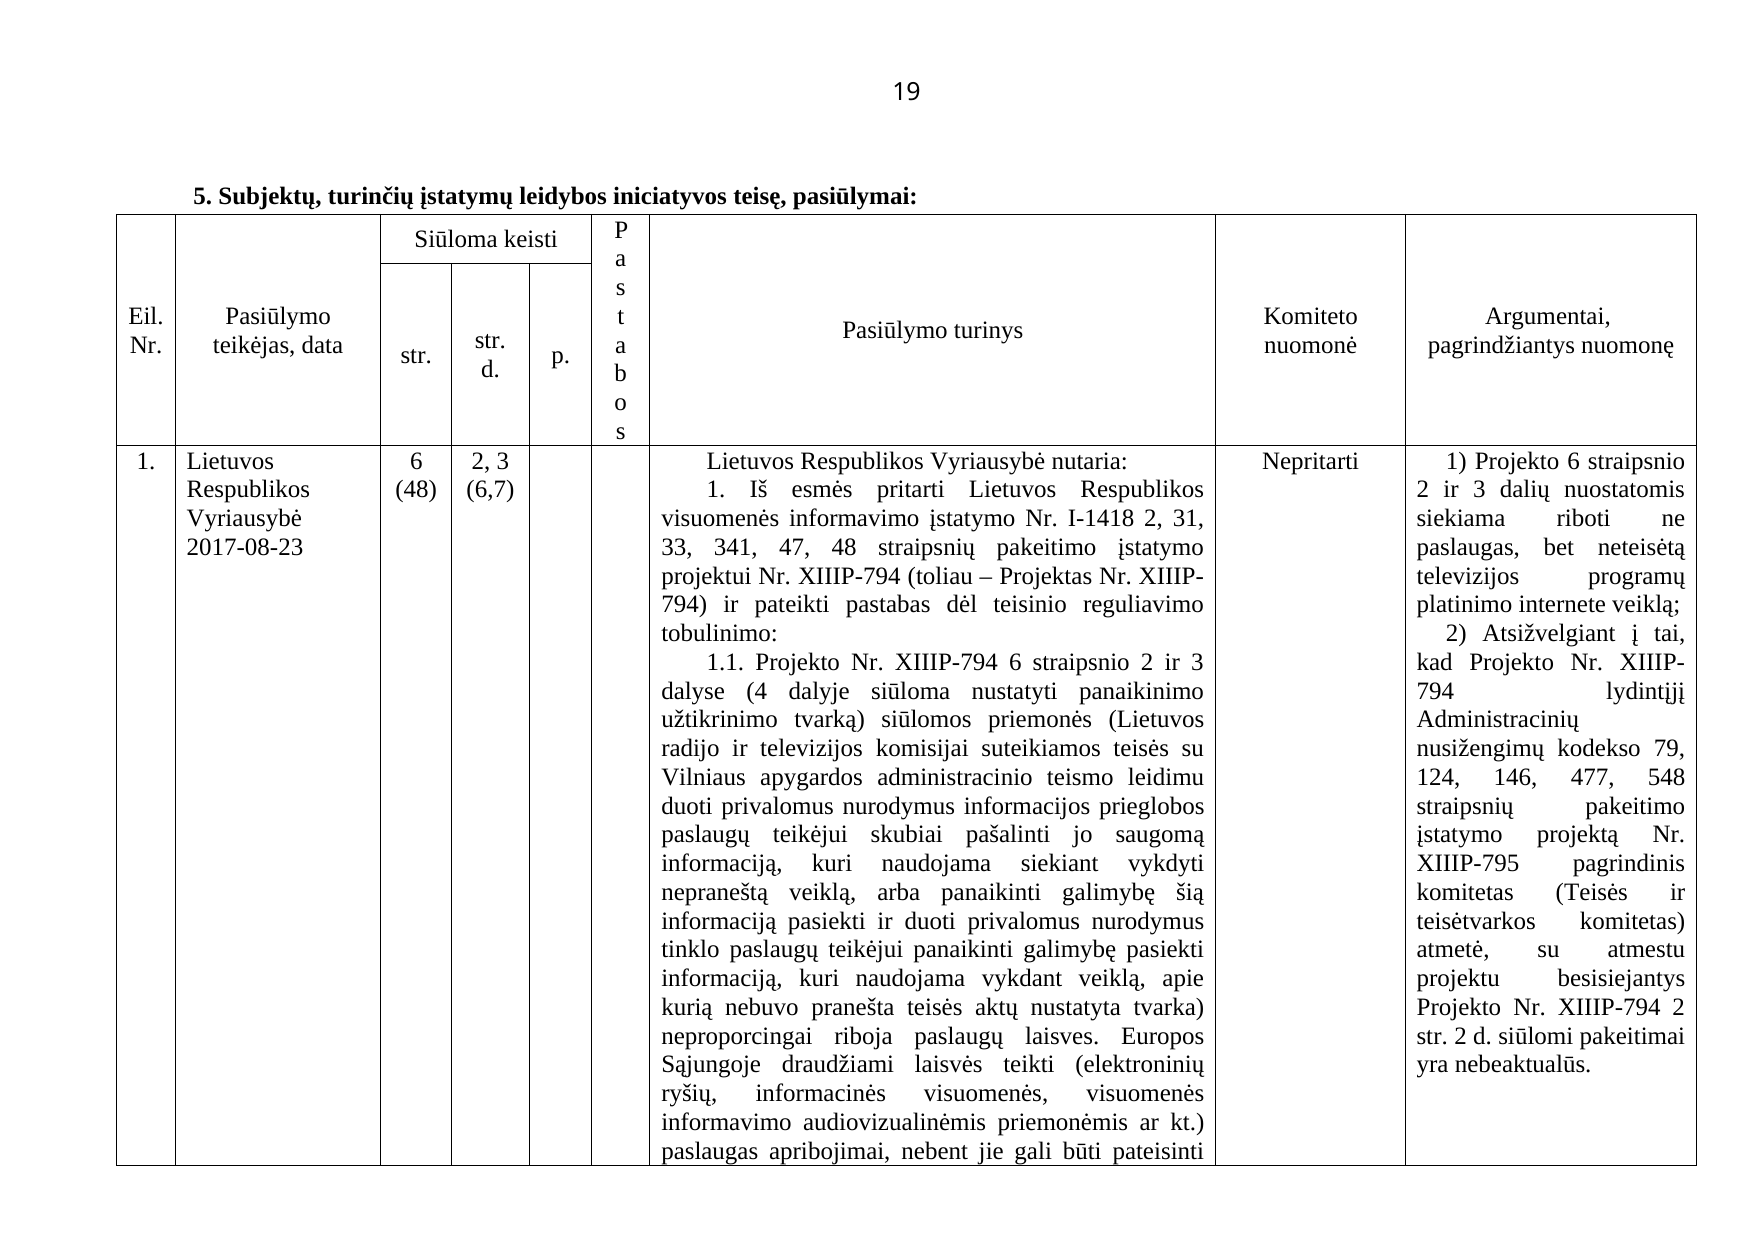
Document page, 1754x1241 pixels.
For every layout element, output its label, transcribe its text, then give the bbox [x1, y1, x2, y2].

table_header Siūloma keisti [381, 215, 591, 263]
table_cell Nepritarti [1216, 446, 1405, 1164]
table_cell 1. [117, 446, 175, 1164]
table_header Pastabos [592, 215, 649, 445]
table_cell Lietuvos Respublikos Vyriausybė 2017-08-23 [176, 446, 380, 1164]
table_cell Lietuvos Respublikos Vyriausybė nutaria: 1. Iš esmės pritarti Lietuvos Respublikos visuomenės informavimo įstatymo Nr. I-1418 2, 31, 33, 341, 47, 48 straipsnių pakeitimo įstatymo projektui Nr. XIIIP-794 (toliau – Projektas Nr. XIIIP-794) ir pateikti pastabas dėl teisinio reguliavimo tobulinimo: 1.1. Projekto Nr. XIIIP-794 6 straipsnio 2 ir 3 dalyse (4 dalyje siūloma nustatyti panaikinimo užtikrinimo tvarką) siūlomos priemonės (Lietuvos radijo ir televizijos komisijai suteikiamos teisės su Vilniaus apygardos administracinio teismo leidimu duoti privalomus nurodymus informacijos prieglobos paslaugų teikėjui skubiai pašalinti jo saugomą informaciją, kuri naudojama siekiant vykdyti nepraneštą veiklą, arba panaikinti galimybę šią informaciją pasiekti ir duoti privalomus nurodymus tinklo paslaugų teikėjui panaikinti galimybę pasiekti informaciją, kuri naudojama vykdant veiklą, apie kurią nebuvo pranešta teisės aktų nustatyta tvarka) neproporcingai riboja paslaugų laisves. Europos Sąjungoje draudžiami laisvės teikti (elektroninių ryšių, informacinės visuomenės, visuomenės informavimo audiovizualinėmis priemonėmis ar kt.) paslaugas apribojimai, nebent jie gali būti pateisinti [650, 446, 1215, 1164]
table_cell str. [381, 264, 451, 445]
table_header Argumentai, pagrindžiantys nuomonę [1406, 215, 1696, 445]
table_cell [530, 446, 591, 1164]
text 5. Subjektų, turinčių įstatymų leidybos iniciatyvos teisę, pasiūlymai: [118, 181, 1695, 209]
table_cell p. [530, 264, 591, 445]
table_cell 2, 3 (6,7) [452, 446, 529, 1164]
table_header Eil. Nr. [117, 215, 175, 445]
table_cell 1) Projekto 6 straipsnio 2 ir 3 dalių nuostatomis siekiama riboti ne paslaugas, bet neteisėtą televizijos programų platinimo internete veiklą; 2) Atsižvelgiant į tai, kad Projekto Nr. XIIIP-794 lydintįjį Administracinių nusižengimų kodekso 79, 124, 146, 477, 548 straipsnių pakeitimo įstatymo projektą Nr. XIIIP-795 pagrindinis komitetas (Teisės ir teisėtvarkos komitetas) atmetė, su atmestu projektu besisiejantys Projekto Nr. XIIIP-794 2 str. 2 d. siūlomi pakeitimai yra nebeaktualūs. [1406, 446, 1696, 1164]
table_cell [592, 446, 649, 1164]
table_cell str. d. [452, 264, 529, 445]
table_header Komiteto nuomonė [1216, 215, 1405, 445]
table_header Pasiūlymo turinys [650, 215, 1215, 445]
table_cell 6 (48) [381, 446, 451, 1164]
table_header Pasiūlymo teikėjas, data [176, 215, 380, 445]
